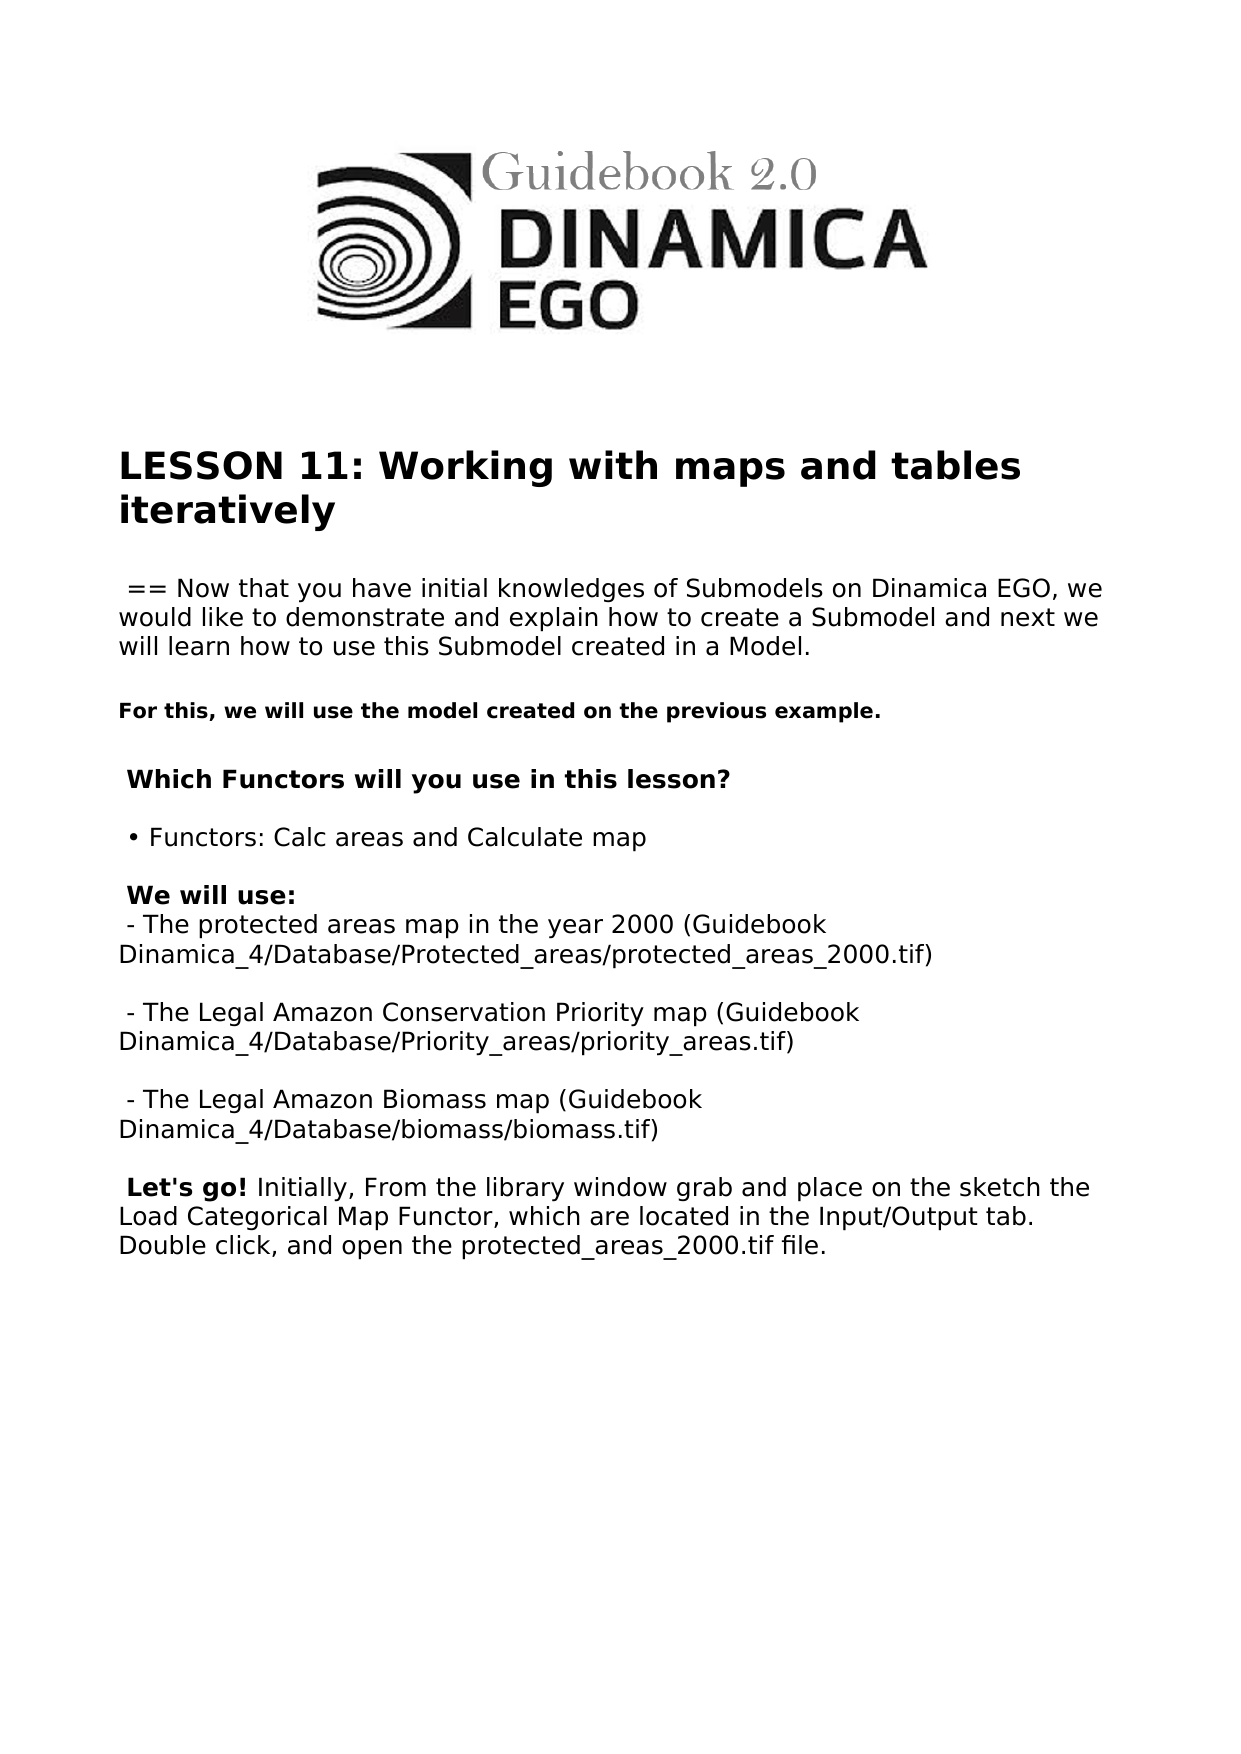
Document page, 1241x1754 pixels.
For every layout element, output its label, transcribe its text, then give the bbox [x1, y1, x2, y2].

subtitle For this, we will use the model created on the previous example. [118, 699, 1122, 723]
picture [307, 118, 933, 350]
text Which Functors will you use in this lesson? • Functors: Calc areas and Calculate map We will use: - The protected areas map in the year 2000 (Guidebook Dinamica_4/Database/Protected_areas/protected_areas_2000.tif) - The Legal Amazon Conservation Priority map (Guidebook Dinamica_4/Database/Priority_areas/priority_areas.tif) - The Legal Amazon Biomass map (Guidebook Dinamica_4/Database/biomass/biomass.tif) Let's go! Initially, From the library window grab and place on the sketch the Load Categorical Map Functor, which are located in the Input/Output tab. Double click, and open the protected_areas_2000.tif file. [118, 736, 1122, 1319]
text == Now that you have initial knowledges of Submodels on Dinamica EGO, we would like to demonstrate and explain how to create a Submodel and next we will learn how to use this Submodel created in a Model. [118, 545, 1122, 661]
subtitle LESSON 11: Working with maps and tables iteratively [118, 445, 1122, 532]
